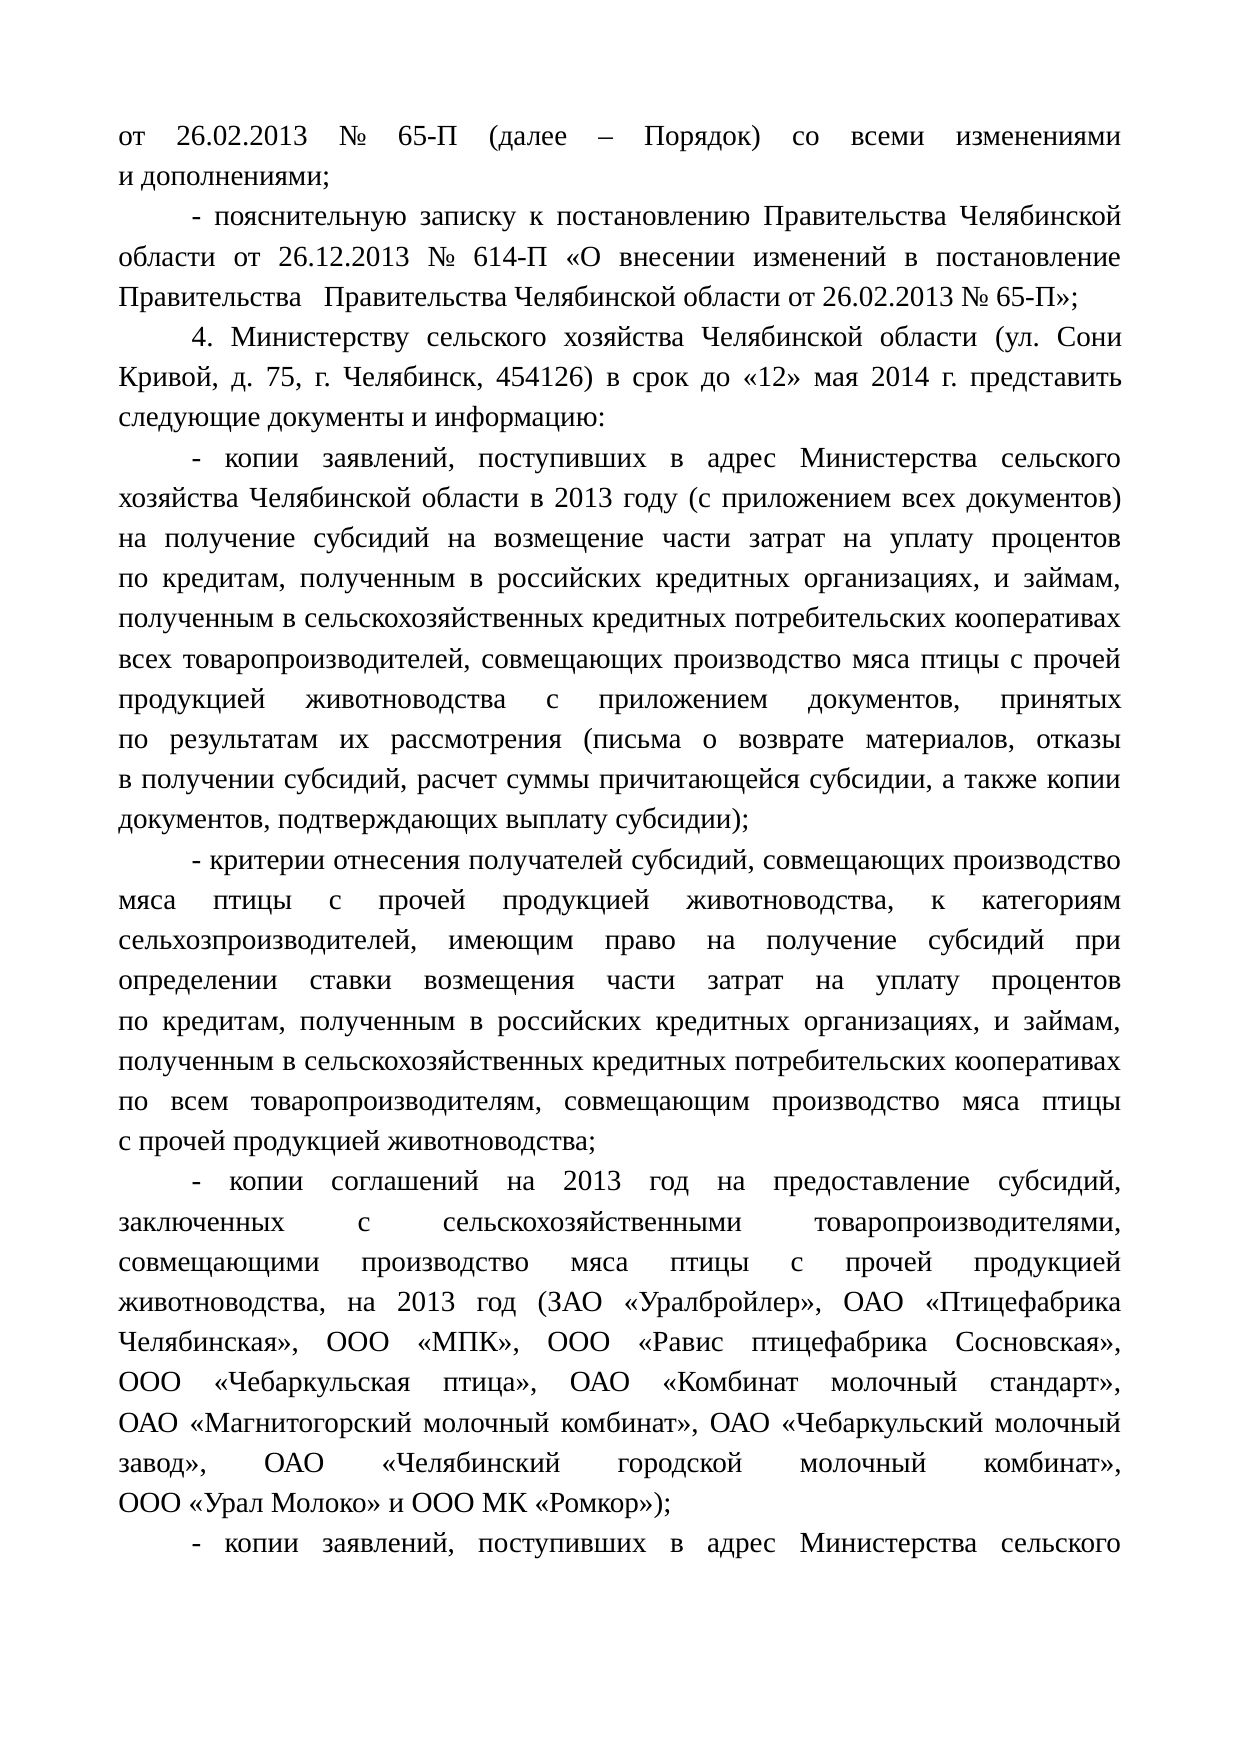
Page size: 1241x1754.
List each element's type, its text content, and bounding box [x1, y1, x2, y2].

text - копии заявлений, поступивших в адрес Министерства сельского хозяйства Челябинской области в 2013 году (с приложением всех документов) на получение субсидий на возмещение части затрат на уплату процентов по кредитам, полученным в российских кредитных организациях, и займам, полученным в сельскохозяйственных кредитных потребительских кооперативах всех товаропроизводителей, совмещающих производство мяса птицы с прочей продукцией животноводства с приложением документов, принятых по результатам их рассмотрения (письма о возврате материалов, отказы в получении субсидий, расчет суммы причитающейся субсидии, а также копии документов, подтверждающих выплату субсидии); [118, 440, 1122, 835]
text - копии заявлений, поступивших в адрес Министерства сельского [118, 1525, 1122, 1559]
text - копии соглашений на 2013 год на предоставление субсидий, заключенных с сельскохозяйственными товаропроизводителями, совмещающими производство мяса птицы с прочей продукцией животноводства, на 2013 год (ЗАО «Уралбройлер», ОАО «Птицефабрика Челябинская», ООО «МПК», ООО «Равис птицефабрика Сосновская», ООО «Чебаркульская птица», ОАО «Комбинат молочный стандарт», ОАО «Магнитогорский молочный комбинат», ОАО «Чебаркульский молочный завод», ОАО «Челябинский городской молочный комбинат», ООО «Урал Молоко» и ООО МК «Ромкор»); [118, 1163, 1122, 1519]
text - пояснительную записку к постановлению Правительства Челябинской области от 26.12.2013 № 614-П «О внесении изменений в постановление Правительства Правительства Челябинской области от 26.02.2013 № 65-П»; [118, 198, 1122, 312]
text 4. Министерству сельского хозяйства Челябинской области (ул. Сони Кривой, д. 75, г. Челябинск, 454126) в срок до «12» мая 2014 г. представить следующие документы и информацию: [118, 319, 1122, 433]
text - критерии отнесения получателей субсидий, совмещающих производство мяса птицы с прочей продукцией животноводства, к категориям сельхозпроизводителей, имеющим право на получение субсидий при определении ставки возмещения части затрат на уплату процентов по кредитам, полученным в российских кредитных организациях, и займам, полученным в сельскохозяйственных кредитных потребительских кооперативах по всем товаропроизводителям, совмещающим производство мяса птицы с прочей продукцией животноводства; [118, 842, 1122, 1157]
text от 26.02.2013 № 65-П (далее – Порядок) со всеми изменениями и дополнениями; [118, 118, 1122, 192]
